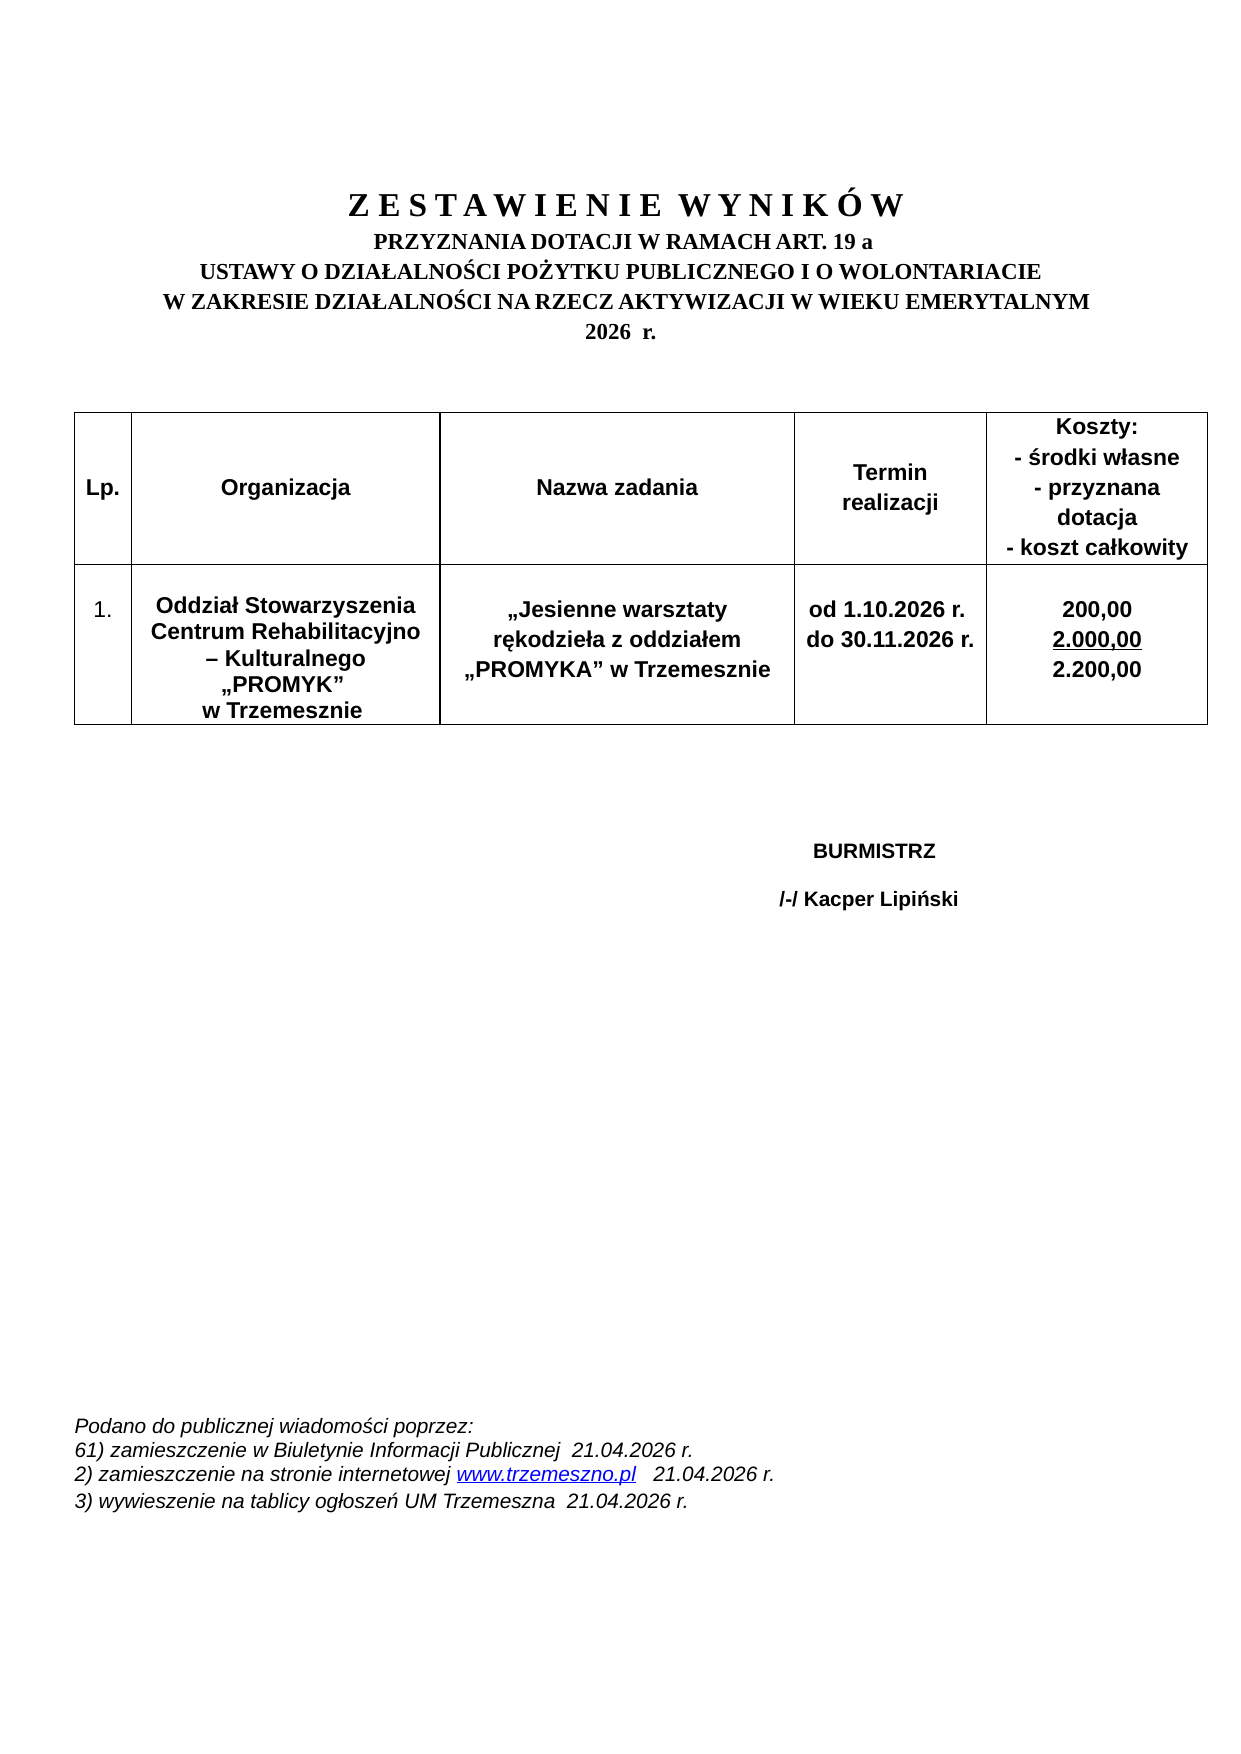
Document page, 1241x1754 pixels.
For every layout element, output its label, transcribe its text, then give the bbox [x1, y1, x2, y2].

table_cell 1. [75, 565, 131, 723]
table_header Termin realizacji [795, 413, 986, 564]
table_header Lp. [75, 413, 131, 564]
table_cell 200,00 2.000,00 2.200,00 [987, 565, 1207, 723]
table_header Nazwa zadania [441, 413, 794, 564]
text BURMISTRZ /-/ Kacper Lipiński [739, 838, 1178, 910]
table_cell Oddział Stowarzyszenia Centrum Rehabilitacyjno – Kulturalnego „PROMYK” w Trzemesznie [132, 565, 439, 723]
table_cell „Jesienne warsztaty rękodzieła z oddziałem „PROMYKA” w Trzemesznie [441, 565, 794, 723]
text 2) zamieszczenie na stronie internetowej www.trzemeszno.pl 21.04.2026 r. [74, 1461, 1178, 1485]
text 3) wywieszenie na tablicy ogłoszeń UM Trzemeszna 21.04.2026 r. [74, 1485, 1178, 1514]
text Z E S T A W I E N I E W Y N I K Ó W PRZYZNANIA DOTACJI W RAMACH ART. 19 a USTAWY O DZIAŁALNOŚCI POŻYTKU PUBLICZNEGO I O WOLONTARIACIE W ZAKRESIE DZIAŁALNOŚCI NA RZECZ AKTYWIZACJI W WIEKU EMERYTALNYM 2026 r. [74, 118, 1178, 345]
table_header Koszty: - środki własne - przyznana dotacja - koszt całkowity [987, 413, 1207, 564]
table_cell od 1.10.2026 r. do 30.11.2026 r. [795, 565, 986, 723]
table_header Organizacja [132, 413, 439, 564]
text Podano do publicznej wiadomości poprzez: 61) zamieszczenie w Biuletynie Informacji Publicznej 21.04.2026 r. [74, 1389, 1178, 1461]
